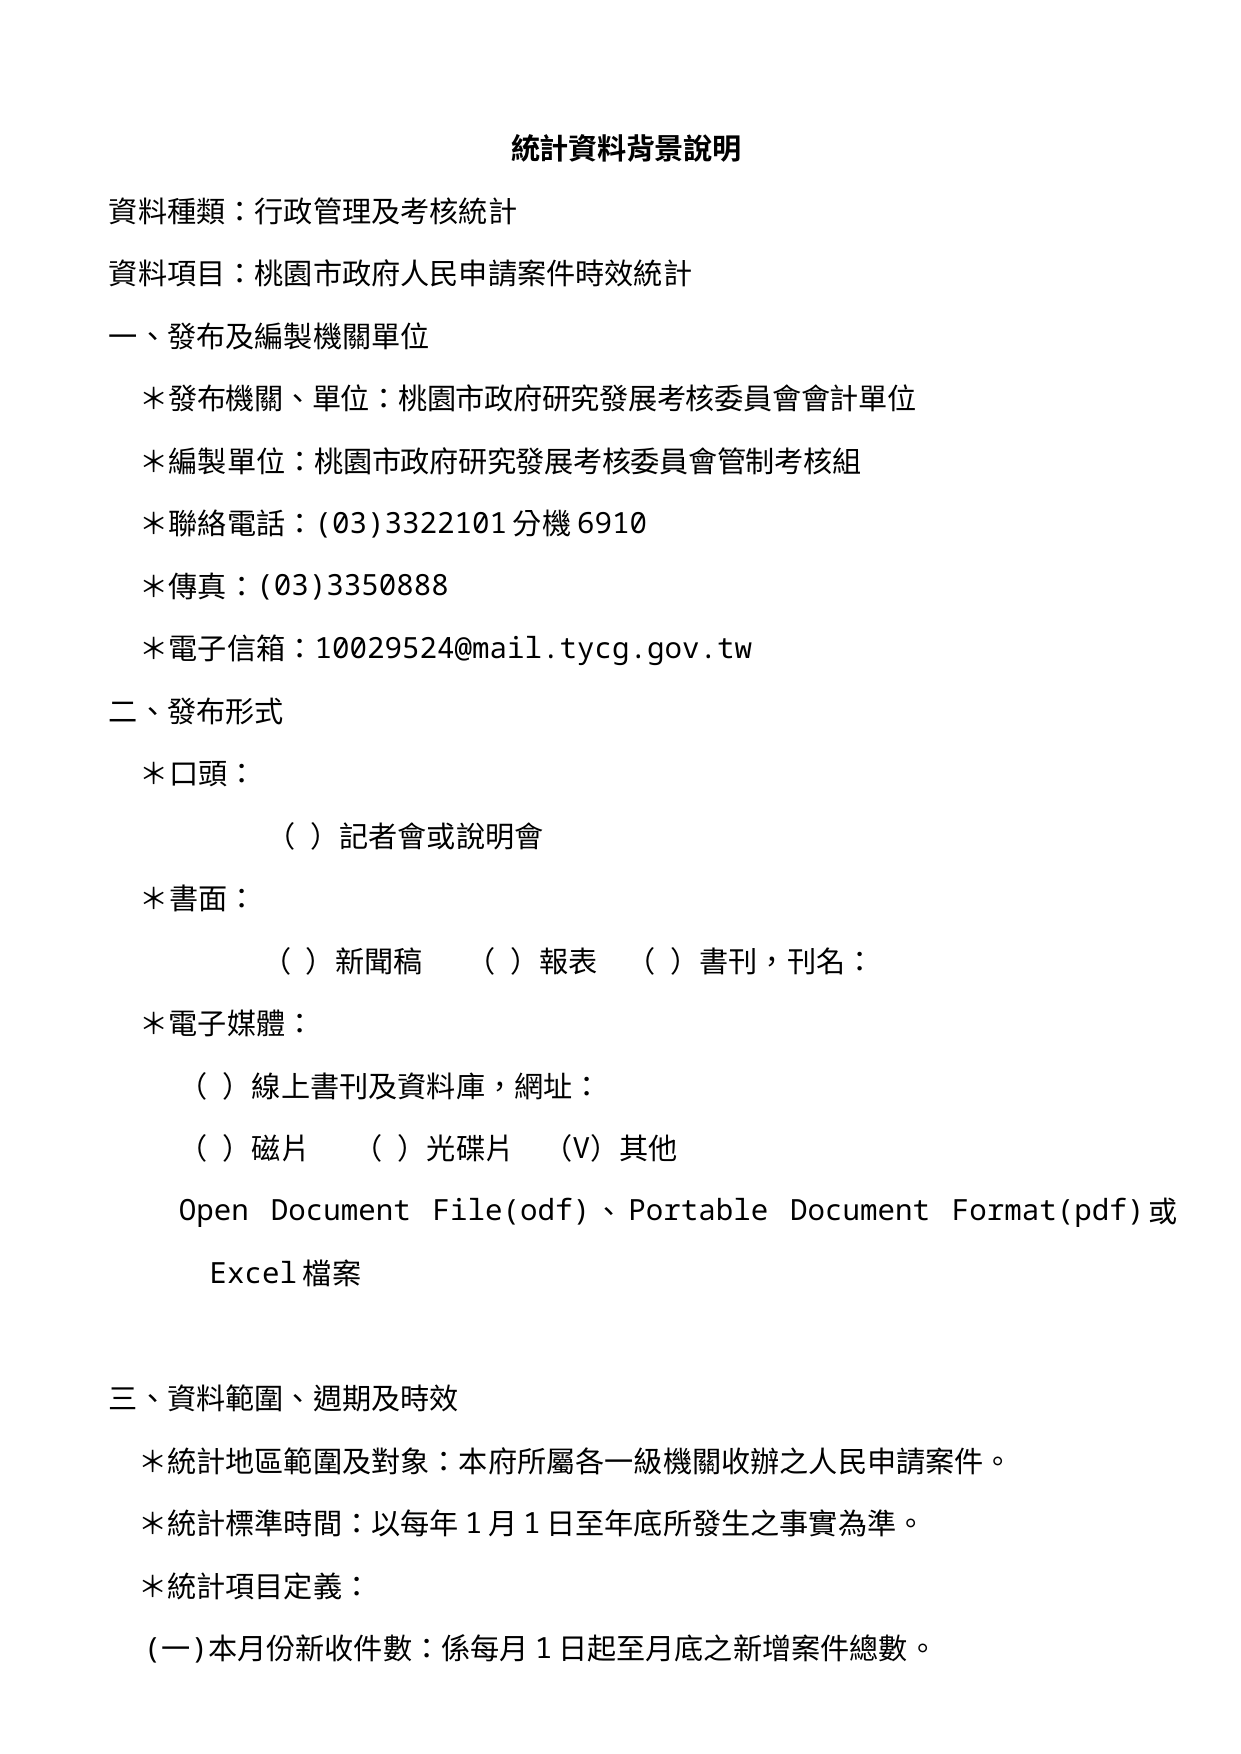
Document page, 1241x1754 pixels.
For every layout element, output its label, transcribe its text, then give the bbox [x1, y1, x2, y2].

table_header 統計資料背景說明 資料種類：行政管理及考核統計 資料項目：桃園市政府人民申請案件時效統計 一、發布及編製機關單位 ＊發布機關、單位：桃園市政府研究發展考核委員會會計單位 ＊編製單位：桃園市政府研究發展考核委員會管制考核組 ＊聯絡電話：(03)3322101分機6910 ＊傳真：(03)3350888 ＊電子信箱：10029524@mail.tycg.gov.tw 二、發布形式 口頭： （ ）記者會或說明會 書面： （ ）新聞稿 （ ）報表 （ ）書刊，刊名： ＊電子媒體： （ ）線上書刊及資料庫，網址： （ ）磁片 （ ）光碟片 （V）其他 Open Document File(odf)、Portable Document Format(pdf)或Excel檔案 三、資料範圍、週期及時效 ＊統計地區範圍及對象：本府所屬各一級機關收辦之人民申請案件。 ＊統計標準時間：以每年1月1日至年底所發生之事實為準。 ＊統計項目定義： (一)本月份新收件數：係每月1日起至月底之新增案件總數。 (二)截至上月待辦案件數：截至上月底止仍未辦結而續於本月辦理案件數。 (三)本月應辦案件數：係「本月份新收案件數」與「截至上月待辦案件數」之和。 (四)依限辦結案件數：在各類目所規定之處理時限內辦結者均屬之。 (五)逾限辦結案件數：超過各類目所規定之處理時限辦結者均屬之。 (六)辦結案件總數：係「依限辦結案件數」與「逾限辦結案件數」之和。 (七)待辦案件數：凡未辦理完成者均屬之，含未銷號者在內。其為「本月應辦案件數」 減「已辦結案件總數」；亦為未逾辦理期限待辦件數與已逾辦理期限待辦件數之和。 ＊統計單位：件、%。 ＊分類標準：橫項依「機關別」分；緃項依「應辦案件」、「已辦結案件」、「待辦案件」、「平均限辦日數」、「平均辦理天數」及「平均逾期天數」分。 ＊發布週期（指資料編製或產生之頻率，如月、季、年等）：月。 ＊時效（指統計標準時間至資料發布時間之間隔時間）：25日。 ＊資料變革：無。 四、公開資料發布訊息 ＊預告發布日期（含預告方式及週期）：次月25日(遇假日順延)前以報表及網際網路發布。 ＊同步發送單位（說明資料發布時同步發送之單位或可同步查得該資料之網址）：桃園市政府主計處、桃園市政府研究發展考核委員會會計單位。 五、資料品質 ＊統計指標編製方法與資料來源說明：依本會公文整合資訊系統產生之報表編製。 ＊統計資料交叉查核及確保資料合理性之機制（說明各項資料之相互關係及不同資料來源之相關統計差異性）：均採電腦作業且有查核機制，以確保資料準確性。 六、須注意及預定改變之事項（說明預定修正之資料、定義、統計方法等及其修正原因）：無。 七、其他事項：無。 [98, 105, 1155, 1668]
